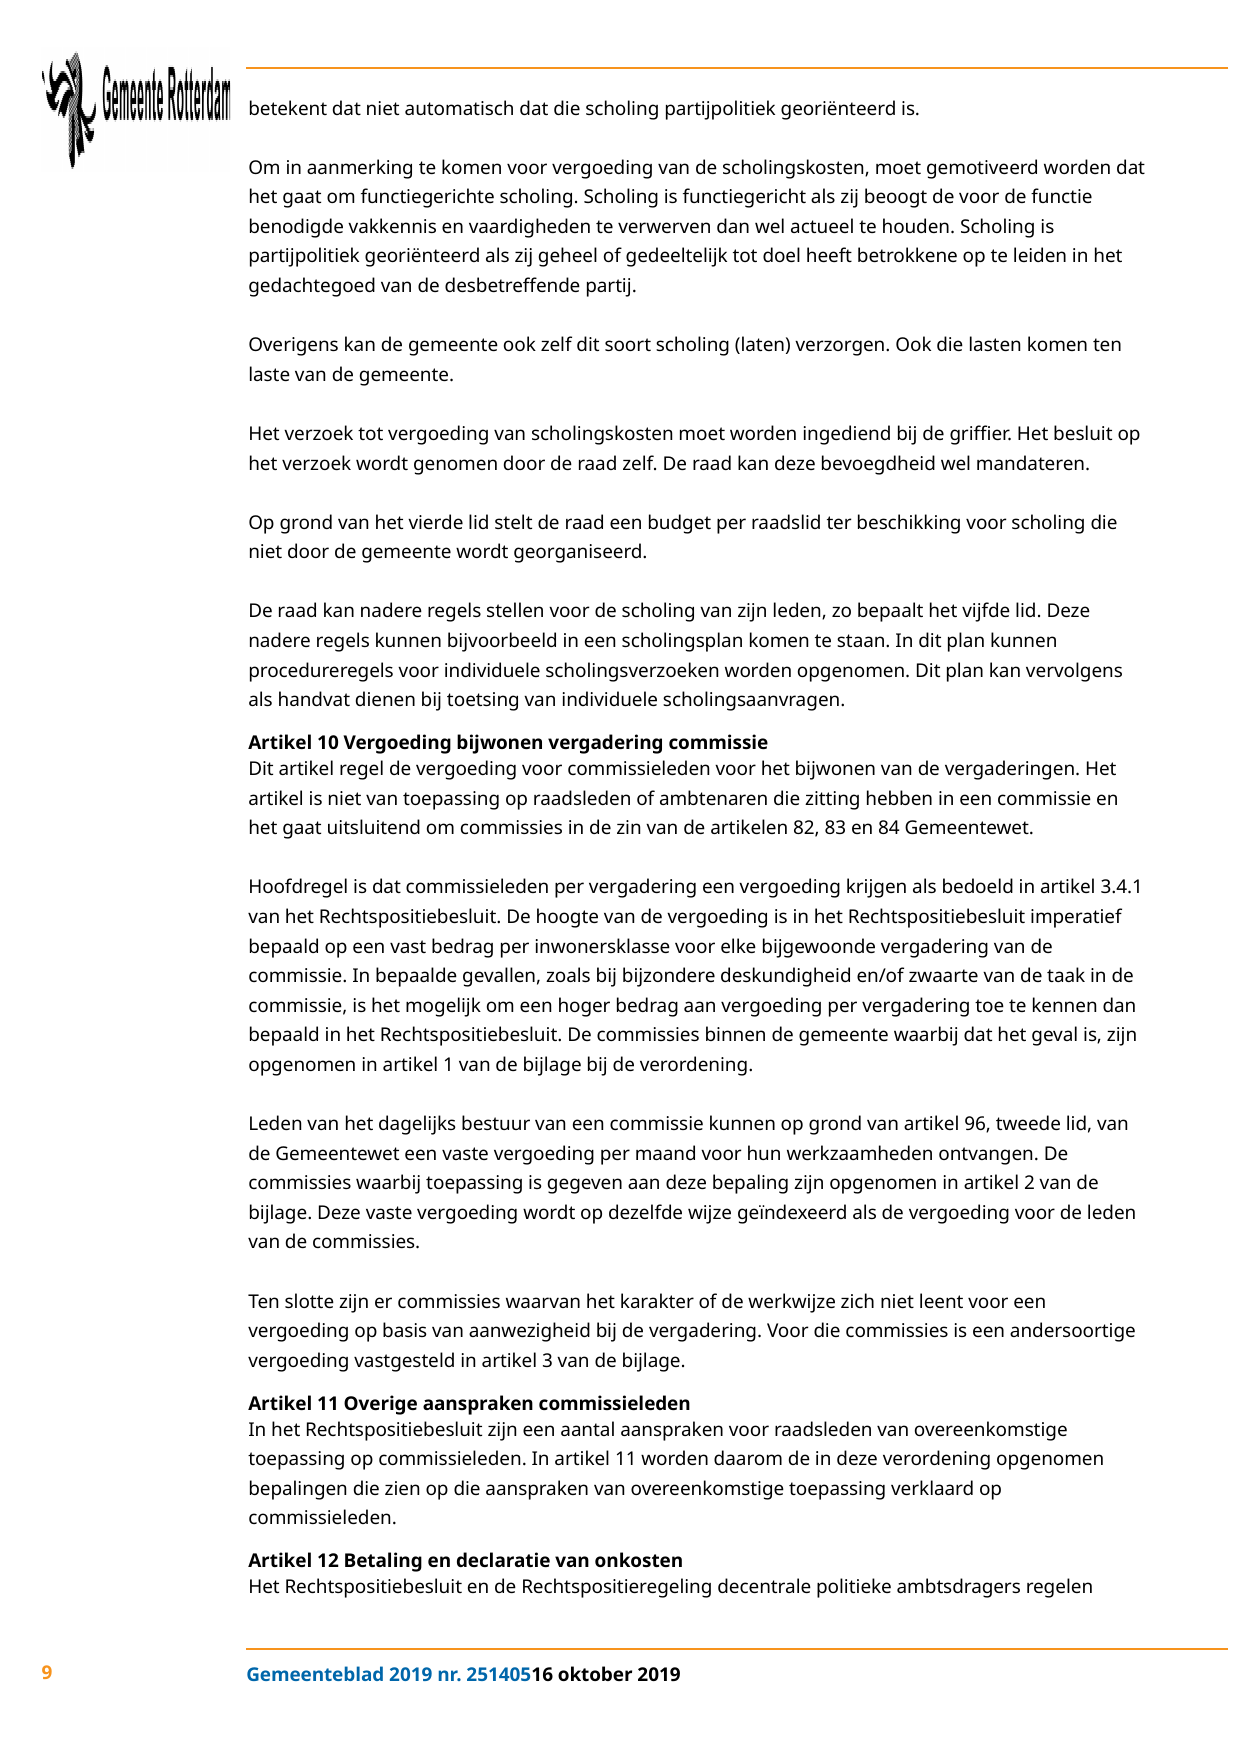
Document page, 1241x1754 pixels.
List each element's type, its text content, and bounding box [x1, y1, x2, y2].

text Dit artikel regel de vergoeding voor commissieleden voor het bijwonen van de vergaderingen. Het artikel is niet van toepassing op raadsleden of ambtenaren die zitting hebben in een commissie en het gaat uitsluitend om commissies in de zin van de artikelen 82, 83 en 84 Gemeentewet. [248, 755, 1152, 840]
text Leden van het dagelijks bestuur van een commissie kunnen op grond van artikel 96, tweede lid, van de Gemeentewet een vaste vergoeding per maand voor hun werkzaamheden ontvangen. De commissies waarbij toepassing is gegeven aan deze bepaling zijn opgenomen in artikel 2 van de bijlage. Deze vaste vergoeding wordt op dezelfde wijze geïndexeerd als de vergoeding voor de leden van de commissies. [248, 1110, 1152, 1254]
text betekent dat niet automatisch dat die scholing partijpolitiek georiënteerd is. [248, 95, 1152, 121]
text Artikel 11 Overige aanspraken commissieleden [248, 1390, 1152, 1416]
text De raad kan nadere regels stellen voor de scholing van zijn leden, zo bepaalt het vijfde lid. Deze nadere regels kunnen bijvoorbeeld in een scholingsplan komen te staan. In dit plan kunnen procedureregels voor individuele scholingsverzoeken worden opgenomen. Dit plan kan vervolgens als handvat dienen bij toetsing van individuele scholingsaanvragen. [248, 598, 1152, 712]
text Overigens kan de gemeente ook zelf dit soort scholing (laten) verzorgen. Ook die lasten komen ten laste van de gemeente. [248, 331, 1152, 387]
text Het Rechtspositiebesluit en de Rechtspositieregeling decentrale politieke ambtsdragers regelen [248, 1573, 1152, 1599]
text In het Rechtspositiebesluit zijn een aantal aanspraken voor raadsleden van overeenkomstige toepassing op commissieleden. In artikel 11 worden daarom de in deze verordening opgenomen bepalingen die zien op die aanspraken van overeenkomstige toepassing verklaard op commissieleden. [248, 1416, 1152, 1530]
text Op grond van het vierde lid stelt de raad een budget per raadslid ter beschikking voor scholing die niet door de gemeente wordt georganiseerd. [248, 509, 1152, 564]
text Het verzoek tot vergoeding van scholingskosten moet worden ingediend bij de griffier. Het besluit op het verzoek wordt genomen door de raad zelf. De raad kan deze bevoegdheid wel mandateren. [248, 420, 1152, 476]
text Om in aanmerking te komen voor vergoeding van de scholingskosten, moet gemotiveerd worden dat het gaat om functiegerichte scholing. Scholing is functiegericht als zij beoogt de voor de functie benodigde vakkennis en vaardigheden te verwerven dan wel actueel te houden. Scholing is partijpolitiek georiënteerd als zij geheel of gedeeltelijk tot doel heeft betrokkene op te leiden in het gedachtegoed van de desbetreffende partij. [248, 154, 1152, 298]
picture [41, 47, 231, 172]
text Ten slotte zijn er commissies waarvan het karakter of de werkwijze zich niet leent voor een vergoeding op basis van aanwezigheid bij de vergadering. Voor die commissies is een andersoortige vergoeding vastgesteld in artikel 3 van de bijlage. [248, 1288, 1152, 1373]
text Artikel 10 Vergoeding bijwonen vergadering commissie [248, 729, 1152, 755]
text Hoofdregel is dat commissieleden per vergadering een vergoeding krijgen als bedoeld in artikel 3.4.1 van het Rechtspositiebesluit. De hoogte van de vergoeding is in het Rechtspositiebesluit imperatief bepaald op een vast bedrag per inwonersklasse voor elke bijgewoonde vergadering van de commissie. In bepaalde gevallen, zoals bij bijzondere deskundigheid en/of zwaarte van de taak in de commissie, is het mogelijk om een hoger bedrag aan vergoeding per vergadering toe te kennen dan bepaald in het Rechtspositiebesluit. De commissies binnen de gemeente waarbij dat het geval is, zijn opgenomen in artikel 1 van de bijlage bij de verordening. [248, 874, 1152, 1077]
text Artikel 12 Betaling en declaratie van onkosten [248, 1548, 1152, 1573]
